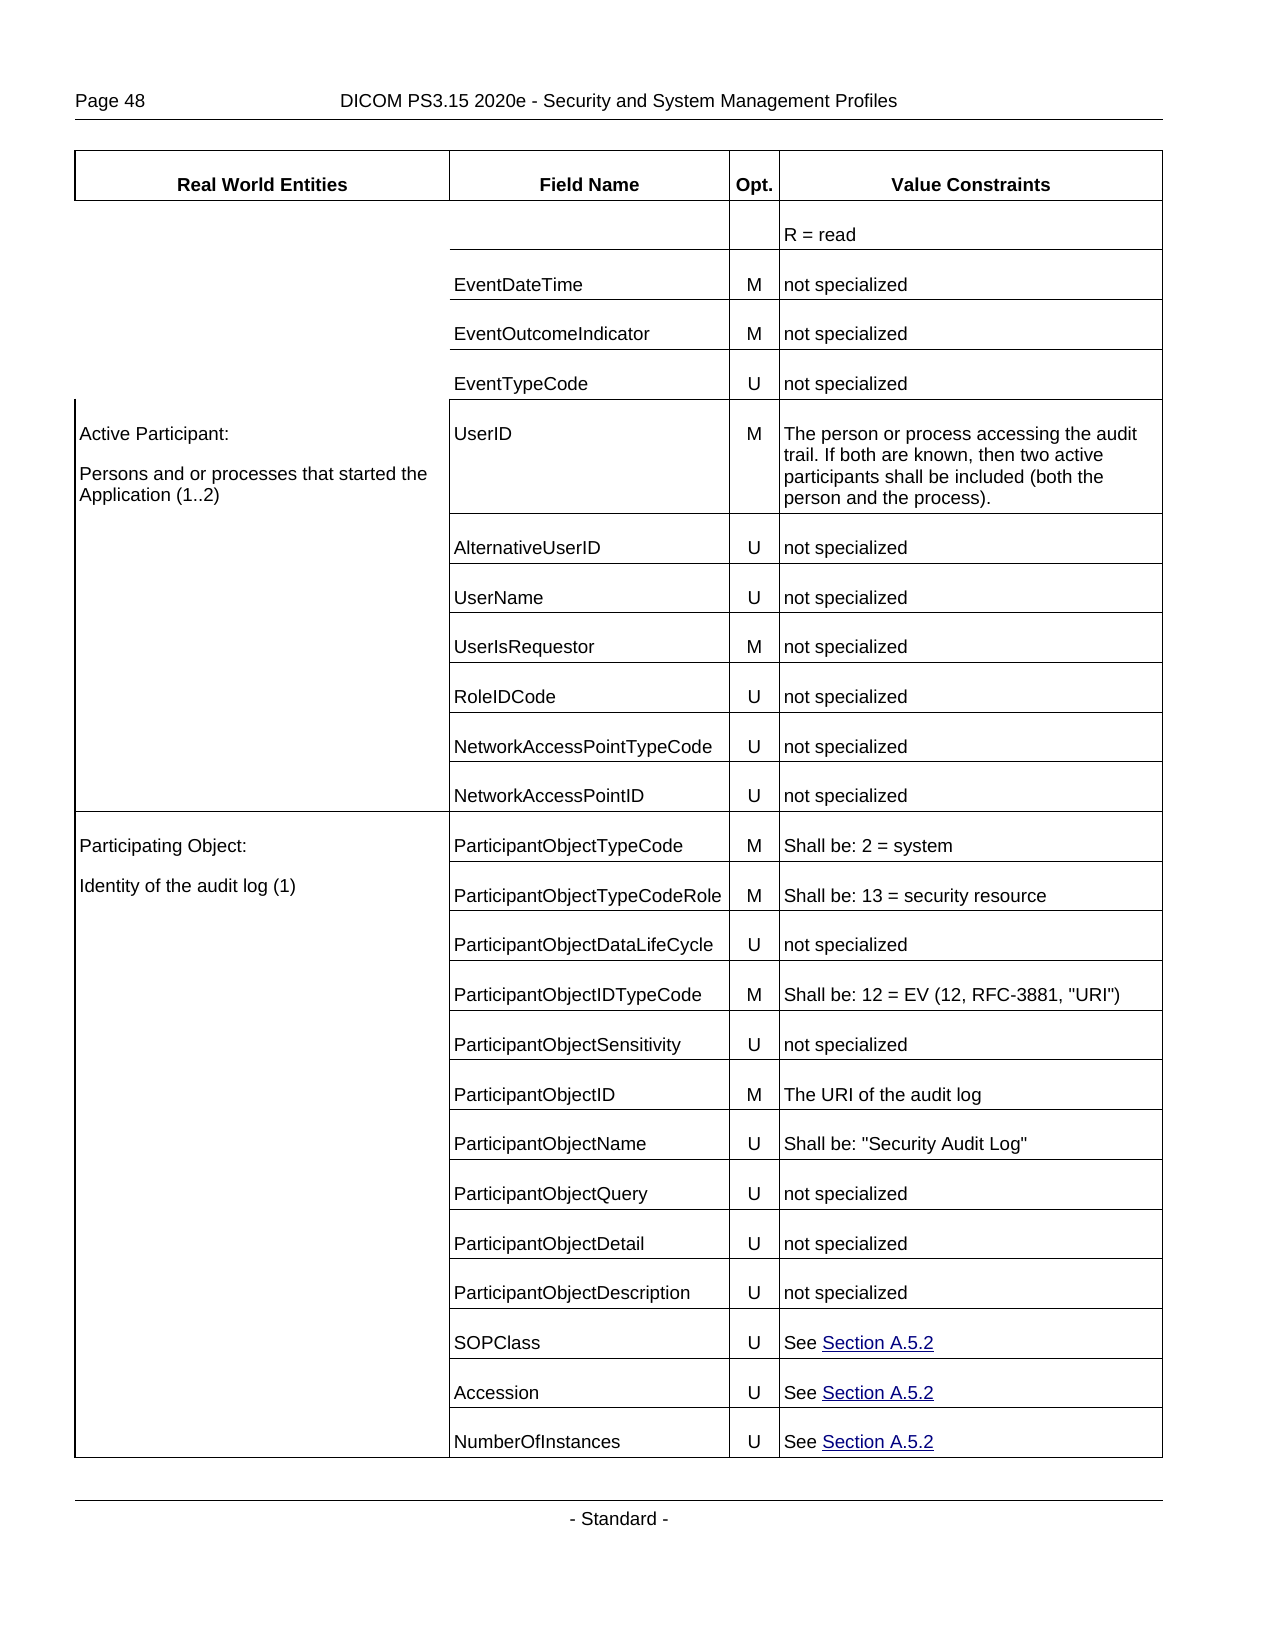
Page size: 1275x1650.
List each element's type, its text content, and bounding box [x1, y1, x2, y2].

table_cell U [730, 564, 779, 612]
table_cell U [730, 514, 779, 562]
table_cell not specialized [780, 1210, 1162, 1258]
table_cell ParticipantObjectDescription [450, 1259, 729, 1308]
table_cell Accession [450, 1359, 729, 1407]
table_cell ParticipantObjectTypeCode [450, 812, 729, 861]
table_cell ParticipantObjectQuery [450, 1160, 729, 1208]
table_cell M [730, 961, 779, 1010]
table_cell ParticipantObjectIDTypeCode [450, 961, 729, 1010]
table_cell not specialized [780, 1259, 1162, 1308]
table_cell Participating Object: Identity of the audit log (1) [76, 812, 449, 1457]
table_cell U [730, 663, 779, 712]
table_cell not specialized [780, 762, 1162, 811]
table_cell M [730, 1060, 779, 1109]
table_cell not specialized [780, 300, 1162, 349]
table_cell Shall be: 13 = security resource [780, 862, 1162, 910]
table_cell [450, 201, 729, 249]
table_cell M [730, 400, 779, 513]
table_cell UserID [450, 400, 729, 513]
table_cell Shall be: 2 = system [780, 812, 1162, 861]
table_cell M [730, 300, 779, 349]
table_cell NetworkAccessPointTypeCode [450, 713, 729, 761]
table_cell not specialized [780, 713, 1162, 761]
table_cell ParticipantObjectDetail [450, 1210, 729, 1258]
table_cell AlternativeUserID [450, 514, 729, 562]
table_cell U [730, 1011, 779, 1059]
table_cell NumberOfInstances [450, 1408, 729, 1457]
table_cell ParticipantObjectName [450, 1110, 729, 1159]
table_cell EventOutcomeIndicator [450, 300, 729, 349]
table_cell U [730, 1408, 779, 1457]
table_cell U [730, 1359, 779, 1407]
table_cell Shall be: 12 = EV (12, RFC-3881, "URI") [780, 961, 1162, 1010]
table_cell U [730, 1309, 779, 1357]
table_cell U [730, 1259, 779, 1308]
table_header Real World Entities [76, 151, 449, 200]
table_cell not specialized [780, 1160, 1162, 1208]
table_cell UserIsRequestor [450, 613, 729, 662]
table_cell The person or process accessing the audit trail. If both are known, then two active participants shall be included (both the person and the process). [780, 400, 1162, 513]
table_cell U [730, 713, 779, 761]
table_cell [730, 201, 779, 249]
table_cell See Section A.5.2 [780, 1359, 1162, 1407]
table_cell not specialized [780, 564, 1162, 612]
table_cell Shall be: "Security Audit Log" [780, 1110, 1162, 1159]
table_cell UserName [450, 564, 729, 612]
table_cell M [730, 862, 779, 910]
table_cell The URI of the audit log [780, 1060, 1162, 1109]
table_cell See Section A.5.2 [780, 1408, 1162, 1457]
table_cell M [730, 812, 779, 861]
table_cell U [730, 762, 779, 811]
table_cell not specialized [780, 1011, 1162, 1059]
table_cell ParticipantObjectSensitivity [450, 1011, 729, 1059]
table_cell not specialized [780, 250, 1162, 299]
table_cell U [730, 1210, 779, 1258]
table_cell M [730, 250, 779, 299]
table_cell ParticipantObjectTypeCodeRole [450, 862, 729, 910]
table_cell U [730, 350, 779, 398]
table_header Field Name [450, 151, 729, 200]
table_cell not specialized [780, 350, 1162, 398]
table_cell EventDateTime [450, 250, 729, 299]
table_cell not specialized [780, 911, 1162, 960]
table_cell U [730, 1110, 779, 1159]
table_header Opt. [730, 151, 779, 200]
table_cell SOPClass [450, 1309, 729, 1357]
table_cell RoleIDCode [450, 663, 729, 712]
table_cell Active Participant: Persons and or processes that started the Application (1..2) [76, 399, 449, 811]
table_cell ParticipantObjectID [450, 1060, 729, 1109]
table_cell See Section A.5.2 [780, 1309, 1162, 1357]
table_cell R = read [780, 201, 1162, 249]
table_cell not specialized [780, 663, 1162, 712]
table_cell NetworkAccessPointID [450, 762, 729, 811]
table_cell U [730, 911, 779, 960]
table_cell not specialized [780, 613, 1162, 662]
table_header Value Constraints [780, 151, 1162, 200]
table_cell M [730, 613, 779, 662]
table_cell ParticipantObjectDataLifeCycle [450, 911, 729, 960]
table_cell EventTypeCode [450, 350, 729, 398]
table_cell not specialized [780, 514, 1162, 562]
table_cell U [730, 1160, 779, 1208]
